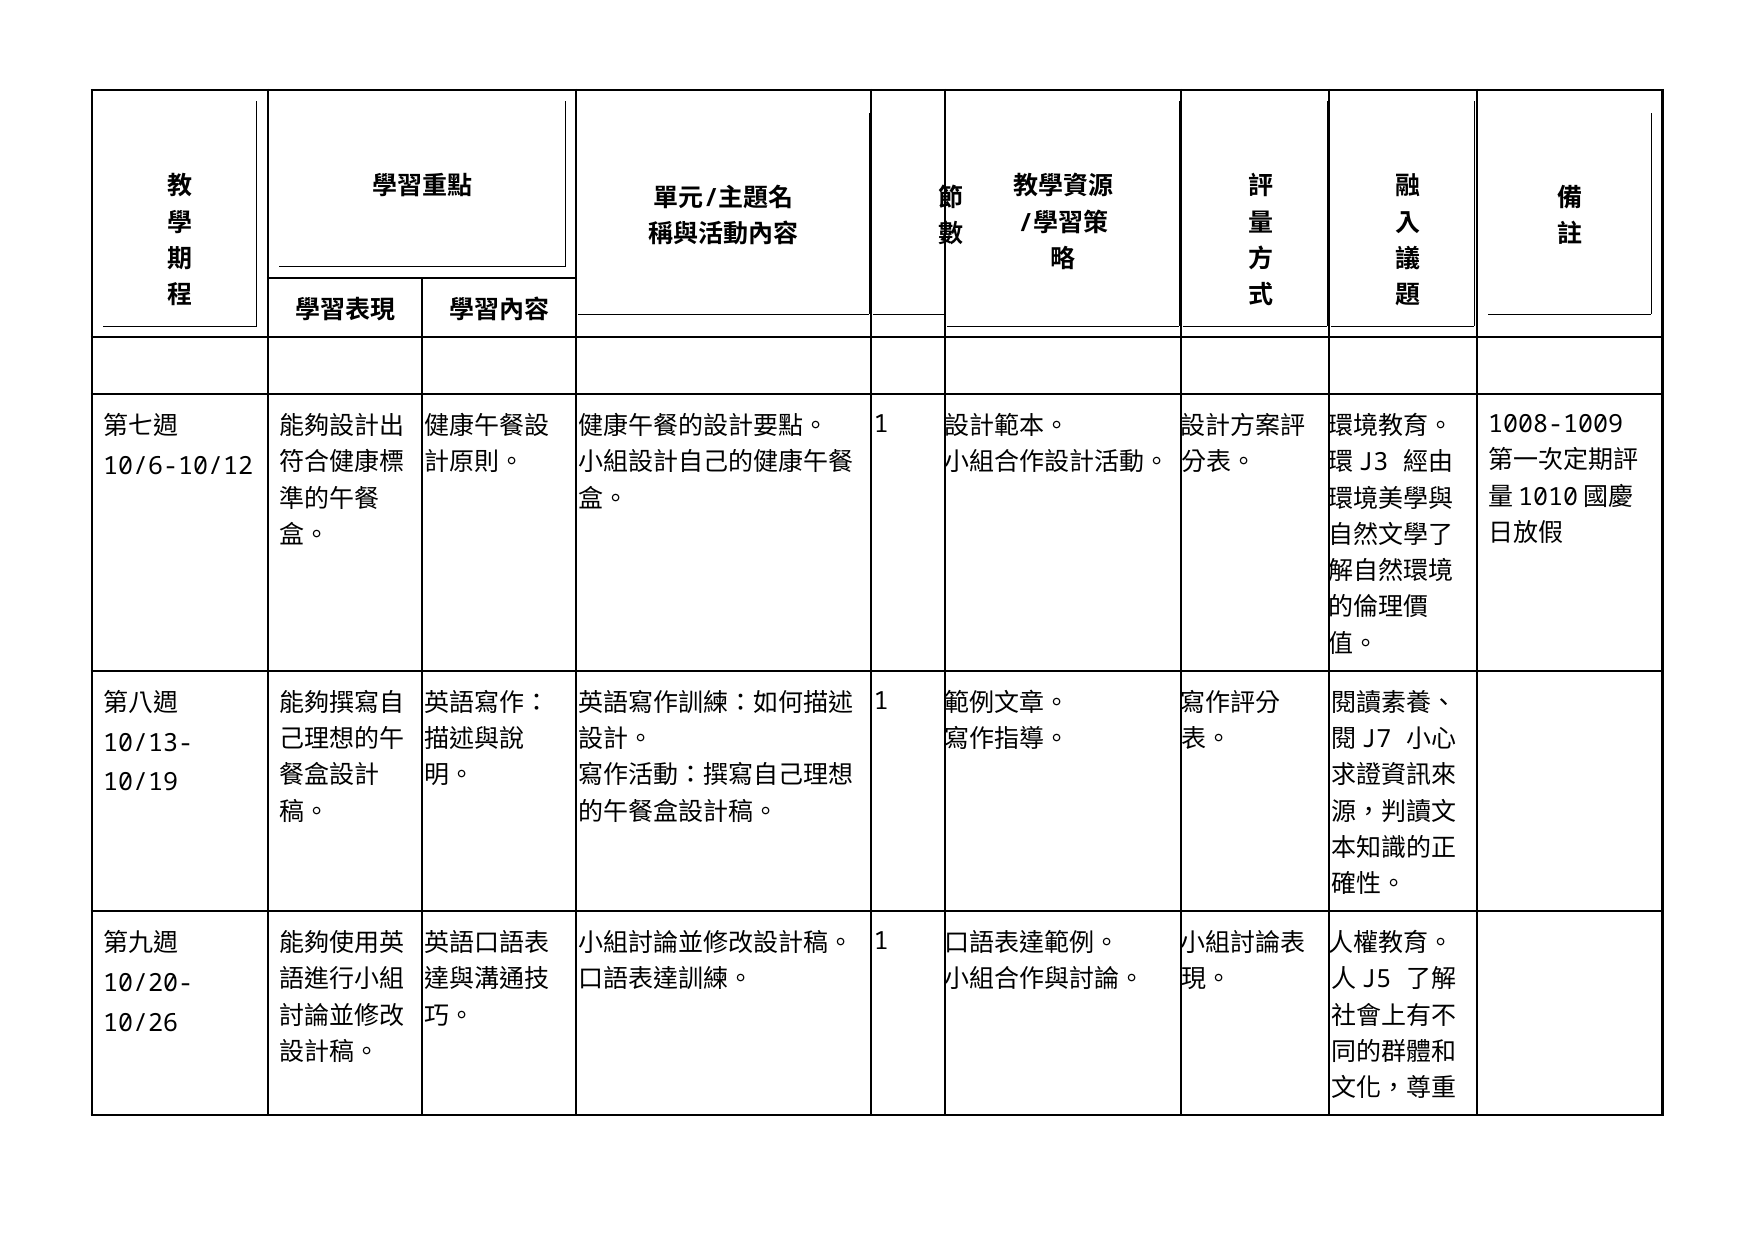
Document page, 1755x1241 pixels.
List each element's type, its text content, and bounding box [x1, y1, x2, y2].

table_cell 能夠撰寫自己理想的午餐盒設計稿。 [269, 672, 421, 910]
table_cell [1182, 338, 1328, 393]
table_cell 能夠使用英語進行小組討論並修改設計稿。 [269, 912, 421, 1114]
table_header 節數 [872, 91, 944, 336]
table_header 教學資源/學習策略 [946, 91, 1180, 336]
table_cell 英語寫作：描述與說明。 [423, 672, 575, 910]
table_cell [1478, 912, 1661, 1114]
table_header 學習重點 [269, 91, 575, 277]
table_cell [577, 338, 870, 393]
table_cell 閱讀素養、閱J7 小心求證資訊來源，判讀文本知識的正確性。 [1330, 672, 1476, 910]
table_cell 1 [872, 912, 944, 1114]
table_header 評量方式 [1182, 91, 1328, 336]
table_cell 學習內容 [423, 279, 575, 336]
table_cell 1 [872, 395, 944, 670]
table_cell 1008-1009第一次定期評量1010國慶日放假 [1478, 395, 1661, 670]
table_header 融入議題 [1330, 91, 1476, 336]
table_cell 學習表現 [269, 279, 421, 336]
table_cell 1 [872, 672, 944, 910]
table_cell 範例文章。 寫作指導。 [946, 672, 1180, 910]
table_header 教學期程 [93, 91, 267, 336]
table_cell [1330, 338, 1476, 393]
table_cell 人權教育。 人J5 了解社會上有不同的群體和文化，尊重 [1330, 912, 1476, 1114]
table_cell 設計方案評分表。 [1182, 395, 1328, 670]
table_cell 小組討論並修改設計稿。 口語表達訓練。 [577, 912, 870, 1114]
table_cell [1478, 672, 1661, 910]
table_cell [1478, 338, 1661, 393]
table_cell 寫作評分表。 [1182, 672, 1328, 910]
table_cell 第七週 10/6-10/12 [93, 395, 267, 670]
table_cell [269, 338, 421, 393]
table_cell 口語表達範例。 小組合作與討論。 [946, 912, 1180, 1114]
table_cell 健康午餐的設計要點。 小組設計自己的健康午餐盒。 [577, 395, 870, 670]
table_cell 第九週 10/20-10/26 [93, 912, 267, 1114]
table_cell 能夠設計出符合健康標準的午餐盒。 [269, 395, 421, 670]
table_cell 環境教育。 環J3 經由環境美學與自然文學了解自然環境的倫理價值。 [1330, 395, 1476, 670]
table_header 備註 [1478, 91, 1661, 336]
table_cell 英語口語表達與溝通技巧。 [423, 912, 575, 1114]
table_header 單元/主題名稱與活動內容 [577, 91, 870, 336]
table_cell [423, 338, 575, 393]
table_cell 小組討論表現。 [1182, 912, 1328, 1114]
table_cell [93, 338, 267, 393]
table_cell 英語寫作訓練：如何描述設計。 寫作活動：撰寫自己理想的午餐盒設計稿。 [577, 672, 870, 910]
table_cell [946, 338, 1180, 393]
table_cell 設計範本。 小組合作設計活動。 [946, 395, 1180, 670]
table_cell 健康午餐設計原則。 [423, 395, 575, 670]
table_cell 第八週 10/13-10/19 [93, 672, 267, 910]
table_cell [872, 338, 944, 393]
